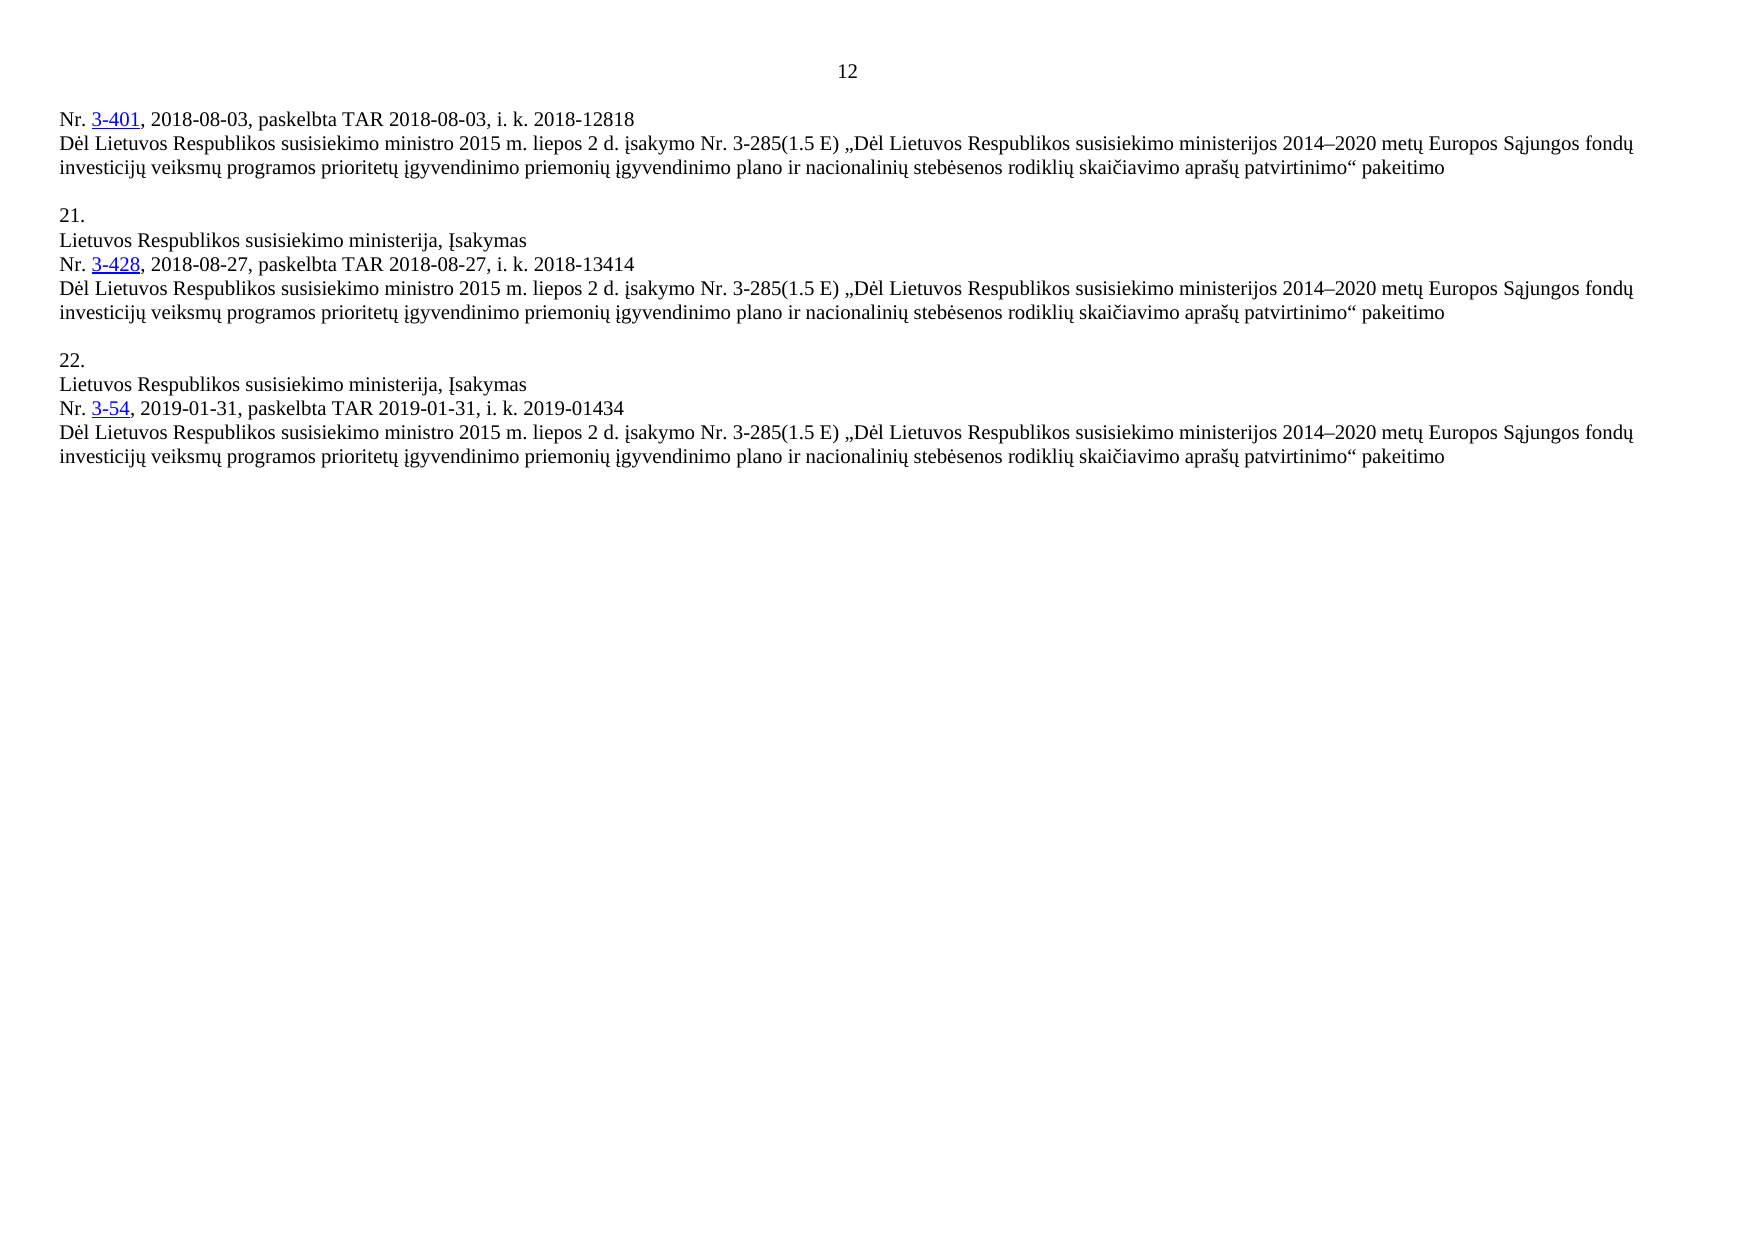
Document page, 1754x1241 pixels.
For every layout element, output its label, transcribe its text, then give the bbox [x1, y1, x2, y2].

text Nr. 3-54, 2019-01-31, paskelbta TAR 2019-01-31, i. k. 2019-01434 [59, 396, 1636, 420]
text Lietuvos Respublikos susisiekimo ministerija, Įsakymas [59, 227, 1636, 252]
text Dėl Lietuvos Respublikos susisiekimo ministro 2015 m. liepos 2 d. įsakymo Nr. 3-285(1.5 E) „Dėl Lietuvos Respublikos susisiekimo ministerijos 2014–2020 metų Europos Sąjungos fondų investicijų veiksmų programos prioritetų įgyvendinimo priemonių įgyvendinimo plano ir nacionalinių stebėsenos rodiklių skaičiavimo aprašų patvirtinimo“ pakeitimo [59, 276, 1636, 324]
text 21. [59, 203, 1636, 227]
text Dėl Lietuvos Respublikos susisiekimo ministro 2015 m. liepos 2 d. įsakymo Nr. 3-285(1.5 E) „Dėl Lietuvos Respublikos susisiekimo ministerijos 2014–2020 metų Europos Sąjungos fondų investicijų veiksmų programos prioritetų įgyvendinimo priemonių įgyvendinimo plano ir nacionalinių stebėsenos rodiklių skaičiavimo aprašų patvirtinimo“ pakeitimo [59, 131, 1636, 179]
text Lietuvos Respublikos susisiekimo ministerija, Įsakymas [59, 372, 1636, 396]
text Dėl Lietuvos Respublikos susisiekimo ministro 2015 m. liepos 2 d. įsakymo Nr. 3-285(1.5 E) „Dėl Lietuvos Respublikos susisiekimo ministerijos 2014–2020 metų Europos Sąjungos fondų investicijų veiksmų programos prioritetų įgyvendinimo priemonių įgyvendinimo plano ir nacionalinių stebėsenos rodiklių skaičiavimo aprašų patvirtinimo“ pakeitimo [59, 420, 1636, 468]
text Nr. 3-428, 2018-08-27, paskelbta TAR 2018-08-27, i. k. 2018-13414 [59, 252, 1636, 276]
text Nr. 3-401, 2018-08-03, paskelbta TAR 2018-08-03, i. k. 2018-12818 [59, 107, 1636, 131]
text 22. [59, 348, 1636, 372]
